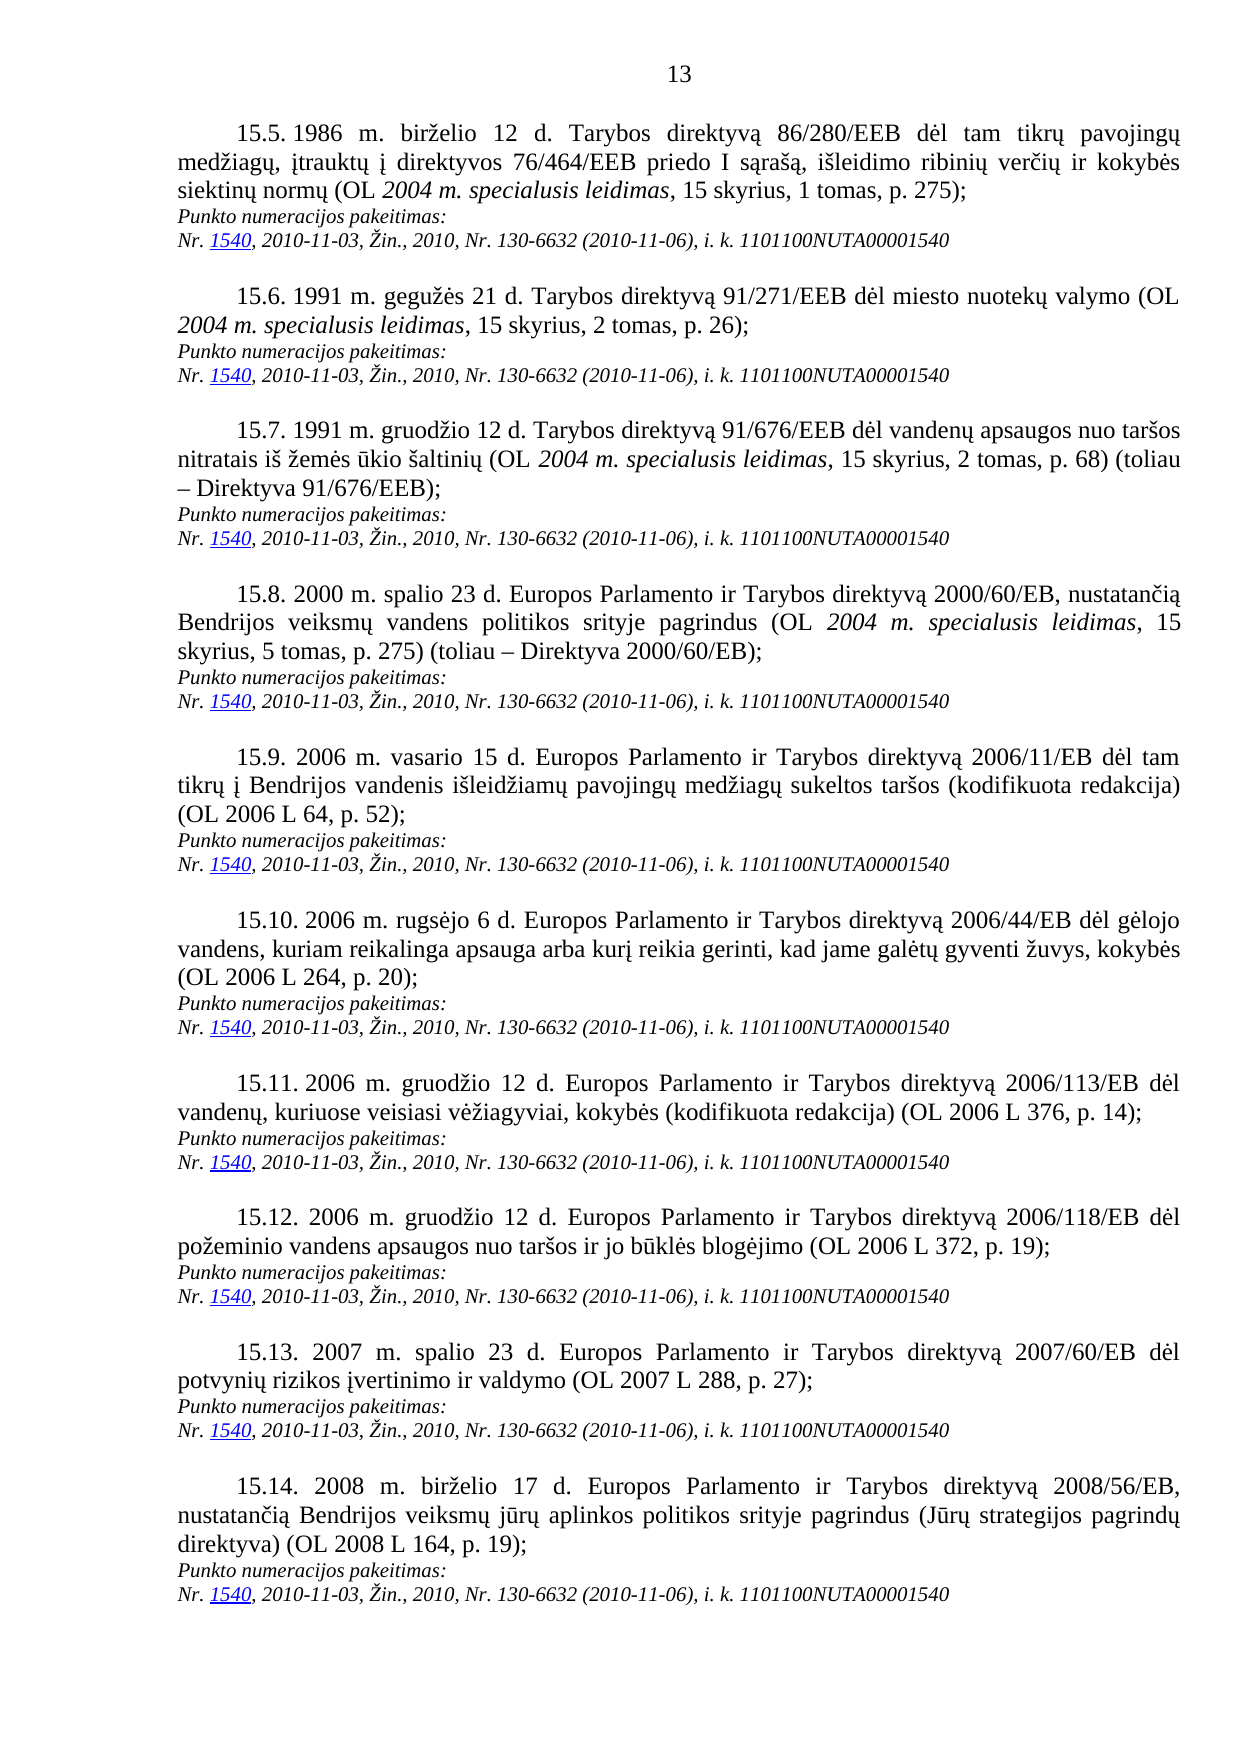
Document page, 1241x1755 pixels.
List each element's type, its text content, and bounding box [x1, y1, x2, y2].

text 15.6. 1991 m. gegužės 21 d. Tarybos direktyvą 91/271/EEB dėl miesto nuotekų valymo (OL 2004 m. specialusis leidimas, 15 skyrius, 2 tomas, p. 26); [177, 281, 1181, 339]
text Nr. 1540, 2010-11-03, Žin., 2010, Nr. 130-6632 (2010-11-06), i. k. 1101100NUTA00001540 [177, 228, 1181, 252]
text Punkto numeracijos pakeitimas: [177, 339, 1181, 363]
text 15.5. 1986 m. birželio 12 d. Tarybos direktyvą 86/280/EEB dėl tam tikrų pavojingų medžiagų, įtrauktų į direktyvos 76/464/EEB priedo I sąrašą, išleidimo ribinių verčių ir kokybės siektinų normų (OL 2004 m. specialusis leidimas, 15 skyrius, 1 tomas, p. 275); [177, 118, 1181, 204]
text Punkto numeracijos pakeitimas: [177, 1557, 1181, 1582]
text Punkto numeracijos pakeitimas: [177, 1260, 1181, 1284]
text Punkto numeracijos pakeitimas: [177, 991, 1181, 1015]
text 15.7. 1991 m. gruodžio 12 d. Tarybos direktyvą 91/676/EEB dėl vandenų apsaugos nuo taršos nitratais iš žemės ūkio šaltinių (OL 2004 m. specialusis leidimas, 15 skyrius, 2 tomas, p. 68) (toliau – Direktyva 91/676/EEB); [177, 416, 1181, 502]
text Punkto numeracijos pakeitimas: [177, 665, 1181, 689]
text 15.11. 2006 m. gruodžio 12 d. Europos Parlamento ir Tarybos direktyvą 2006/113/EB dėl vandenų, kuriuose veisiasi vėžiagyviai, kokybės (kodifikuota redakcija) (OL 2006 L 376, p. 14); [177, 1068, 1181, 1126]
text Punkto numeracijos pakeitimas: [177, 1126, 1181, 1150]
text 15.14. 2008 m. birželio 17 d. Europos Parlamento ir Tarybos direktyvą 2008/56/EB, nustatančią Bendrijos veiksmų jūrų aplinkos politikos srityje pagrindus (Jūrų strategijos pagrindų direktyva) (OL 2008 L 164, p. 19); [177, 1471, 1181, 1557]
text Punkto numeracijos pakeitimas: [177, 204, 1181, 228]
text Punkto numeracijos pakeitimas: [177, 502, 1181, 526]
text Nr. 1540, 2010-11-03, Žin., 2010, Nr. 130-6632 (2010-11-06), i. k. 1101100NUTA00001540 [177, 852, 1181, 876]
text Punkto numeracijos pakeitimas: [177, 828, 1181, 852]
text 15.10. 2006 m. rugsėjo 6 d. Europos Parlamento ir Tarybos direktyvą 2006/44/EB dėl gėlojo vandens, kuriam reikalinga apsauga arba kurį reikia gerinti, kad jame galėtų gyventi žuvys, kokybės (OL 2006 L 264, p. 20); [177, 905, 1181, 991]
text Nr. 1540, 2010-11-03, Žin., 2010, Nr. 130-6632 (2010-11-06), i. k. 1101100NUTA00001540 [177, 363, 1181, 387]
text Nr. 1540, 2010-11-03, Žin., 2010, Nr. 130-6632 (2010-11-06), i. k. 1101100NUTA00001540 [177, 1015, 1181, 1039]
text 15.8. 2000 m. spalio 23 d. Europos Parlamento ir Tarybos direktyvą 2000/60/EB, nustatančią Bendrijos veiksmų vandens politikos srityje pagrindus (OL 2004 m. specialusis leidimas, 15 skyrius, 5 tomas, p. 275) (toliau – Direktyva 2000/60/EB); [177, 579, 1181, 665]
text Nr. 1540, 2010-11-03, Žin., 2010, Nr. 130-6632 (2010-11-06), i. k. 1101100NUTA00001540 [177, 1582, 1181, 1606]
text 15.12. 2006 m. gruodžio 12 d. Europos Parlamento ir Tarybos direktyvą 2006/118/EB dėl požeminio vandens apsaugos nuo taršos ir jo būklės blogėjimo (OL 2006 L 372, p. 19); [177, 1202, 1181, 1260]
text Nr. 1540, 2010-11-03, Žin., 2010, Nr. 130-6632 (2010-11-06), i. k. 1101100NUTA00001540 [177, 1418, 1181, 1442]
text Nr. 1540, 2010-11-03, Žin., 2010, Nr. 130-6632 (2010-11-06), i. k. 1101100NUTA00001540 [177, 526, 1181, 550]
text Nr. 1540, 2010-11-03, Žin., 2010, Nr. 130-6632 (2010-11-06), i. k. 1101100NUTA00001540 [177, 1284, 1181, 1308]
text Nr. 1540, 2010-11-03, Žin., 2010, Nr. 130-6632 (2010-11-06), i. k. 1101100NUTA00001540 [177, 689, 1181, 713]
text 15.9. 2006 m. vasario 15 d. Europos Parlamento ir Tarybos direktyvą 2006/11/EB dėl tam tikrų į Bendrijos vandenis išleidžiamų pavojingų medžiagų sukeltos taršos (kodifikuota redakcija) (OL 2006 L 64, p. 52); [177, 742, 1181, 828]
text Nr. 1540, 2010-11-03, Žin., 2010, Nr. 130-6632 (2010-11-06), i. k. 1101100NUTA00001540 [177, 1150, 1181, 1174]
text 15.13. 2007 m. spalio 23 d. Europos Parlamento ir Tarybos direktyvą 2007/60/EB dėl potvynių rizikos įvertinimo ir valdymo (OL 2007 L 288, p. 27); [177, 1337, 1181, 1394]
text Punkto numeracijos pakeitimas: [177, 1394, 1181, 1418]
